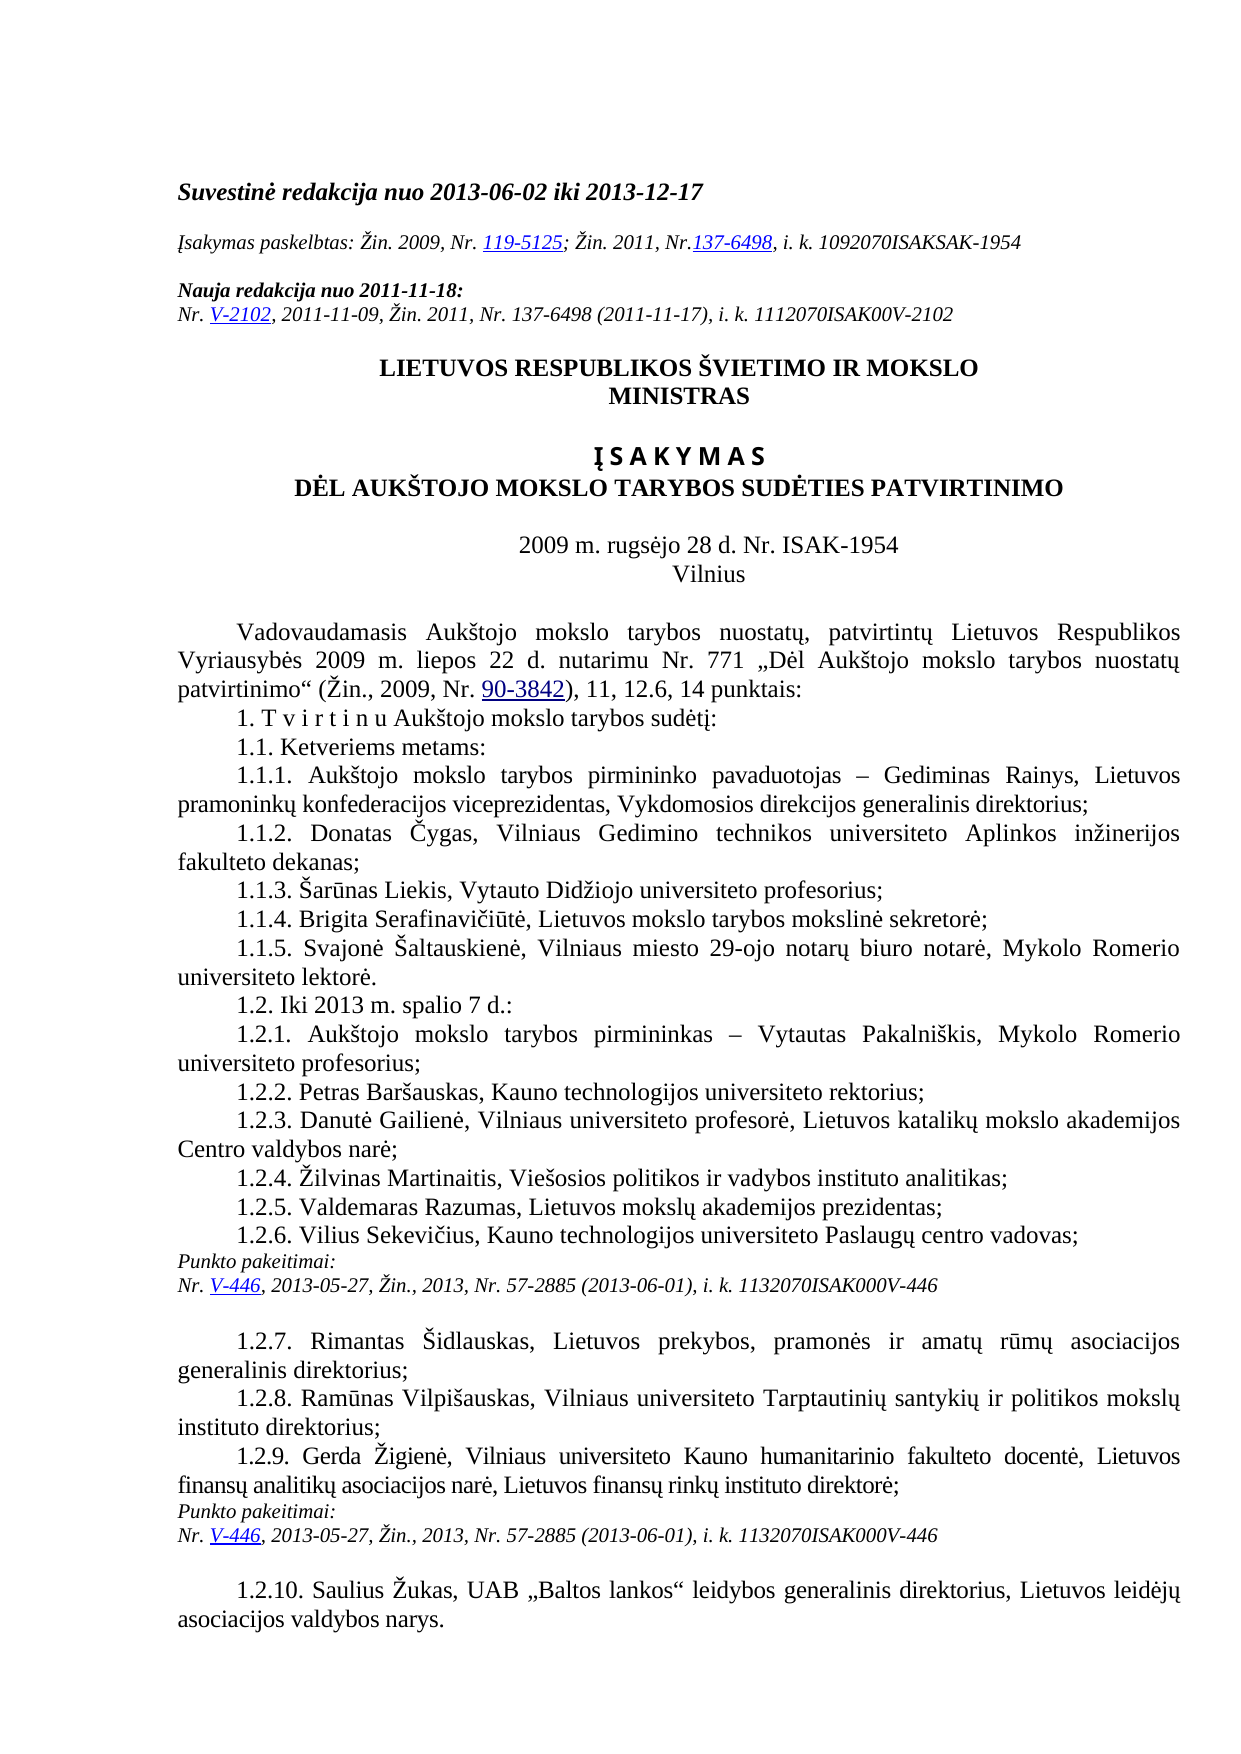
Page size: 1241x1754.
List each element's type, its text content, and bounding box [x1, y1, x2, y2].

text 1.2.2. Petras Baršauskas, Kauno technologijos universiteto rektorius; [177, 1077, 1181, 1105]
text 1. T v i r t i n u Aukštojo mokslo tarybos sudėtį: [177, 703, 1181, 732]
text 1.1.4. Brigita Serafinavičiūtė, Lietuvos mokslo tarybos mokslinė sekretorė; [177, 904, 1181, 933]
text Punkto pakeitimai: [177, 1249, 1181, 1273]
text Nr. V-446, 2013-05-27, Žin., 2013, Nr. 57-2885 (2013-06-01), i. k. 1132070ISAK000V-446 [177, 1523, 1181, 1547]
text ĮSAKYMAS [177, 439, 1181, 473]
text 1.1.5. Svajonė Šaltauskienė, Vilniaus miesto 29-ojo notarų biuro notarė, Mykolo Romerio universiteto lektorė. [177, 933, 1181, 990]
text 1.1.2. Donatas Čygas, Vilniaus Gedimino technikos universiteto Aplinkos inžinerijos fakulteto dekanas; [177, 818, 1181, 875]
text Nr. V-2102, 2011-11-09, Žin. 2011, Nr. 137-6498 (2011-11-17), i. k. 1112070ISAK00V-2102 [177, 302, 1181, 326]
text 1.2.7. Rimantas Šidlauskas, Lietuvos prekybos, pramonės ir amatų rūmų asociacijos generalinis direktorius; [177, 1326, 1181, 1383]
text 1.2.9. Gerda Žigienė, Vilniaus universiteto Kauno humanitarinio fakulteto docentė, Lietuvos finansų analitikų asociacijos narė, Lietuvos finansų rinkų instituto direktorė; [177, 1441, 1181, 1498]
text 1.2.5. Valdemaras Razumas, Lietuvos mokslų akademijos prezidentas; [177, 1192, 1181, 1220]
text 1.1.3. Šarūnas Liekis, Vytauto Didžiojo universiteto profesorius; [177, 875, 1181, 904]
text 1.2.8. Ramūnas Vilpišauskas, Vilniaus universiteto Tarptautinių santykių ir politikos mokslų instituto direktorius; [177, 1383, 1181, 1441]
text 1.2.4. Žilvinas Martinaitis, Viešosios politikos ir vadybos instituto analitikas; [177, 1163, 1181, 1192]
text 1.2.6. Vilius Sekevičius, Kauno technologijos universiteto Paslaugų centro vadovas; [177, 1220, 1181, 1249]
text Įsakymas paskelbtas: Žin. 2009, Nr. 119-5125; Žin. 2011, Nr.137-6498, i. k. 1092070ISAKSAK-1954 [177, 230, 1181, 254]
text Suvestinė redakcija nuo 2013-06-02 iki 2013-12-17 [177, 177, 1181, 206]
text 2009 m. rugsėjo 28 d. Nr. ISAK-1954 [177, 530, 1181, 559]
text 1.2.1. Aukštojo mokslo tarybos pirmininkas – Vytautas Pakalniškis, Mykolo Romerio universiteto profesorius; [177, 1019, 1181, 1077]
text LIETUVOS RESPUBLIKOS ŠVIETIMO IR MOKSLO [177, 353, 1181, 381]
text 1.2.10. Saulius Žukas, UAB „Baltos lankos“ leidybos generalinis direktorius, Lietuvos leidėjų asociacijos valdybos narys. [177, 1575, 1181, 1633]
text Nauja redakcija nuo 2011-11-18: [177, 278, 1181, 302]
text 1.2.3. Danutė Gailienė, Vilniaus universiteto profesorė, Lietuvos katalikų mokslo akademijos Centro valdybos narė; [177, 1105, 1181, 1163]
text Vilnius [177, 559, 1181, 588]
text 1.2. Iki 2013 m. spalio 7 d.: [177, 990, 1181, 1019]
text 1.1. Ketveriems metams: [177, 732, 1181, 760]
text 1.1.1. Aukštojo mokslo tarybos pirmininko pavaduotojas – Gediminas Rainys, Lietuvos pramoninkų konfederacijos viceprezidentas, Vykdomosios direkcijos generalinis direktorius; [177, 760, 1181, 818]
text Vadovaudamasis Aukštojo mokslo tarybos nuostatų, patvirtintų Lietuvos Respublikos Vyriausybės 2009 m. liepos 22 d. nutarimu Nr. 771 „Dėl Aukštojo mokslo tarybos nuostatų patvirtinimo“ (Žin., 2009, Nr. 90-3842), 11, 12.6, 14 punktais: [177, 617, 1181, 703]
text Nr. V-446, 2013-05-27, Žin., 2013, Nr. 57-2885 (2013-06-01), i. k. 1132070ISAK000V-446 [177, 1273, 1181, 1297]
text DĖL AUKŠTOJO MOKSLO TARYBOS SUDĖTIES PATVIRTINIMO [177, 473, 1181, 502]
text Punkto pakeitimai: [177, 1498, 1181, 1523]
text MINISTRAS [177, 381, 1181, 410]
